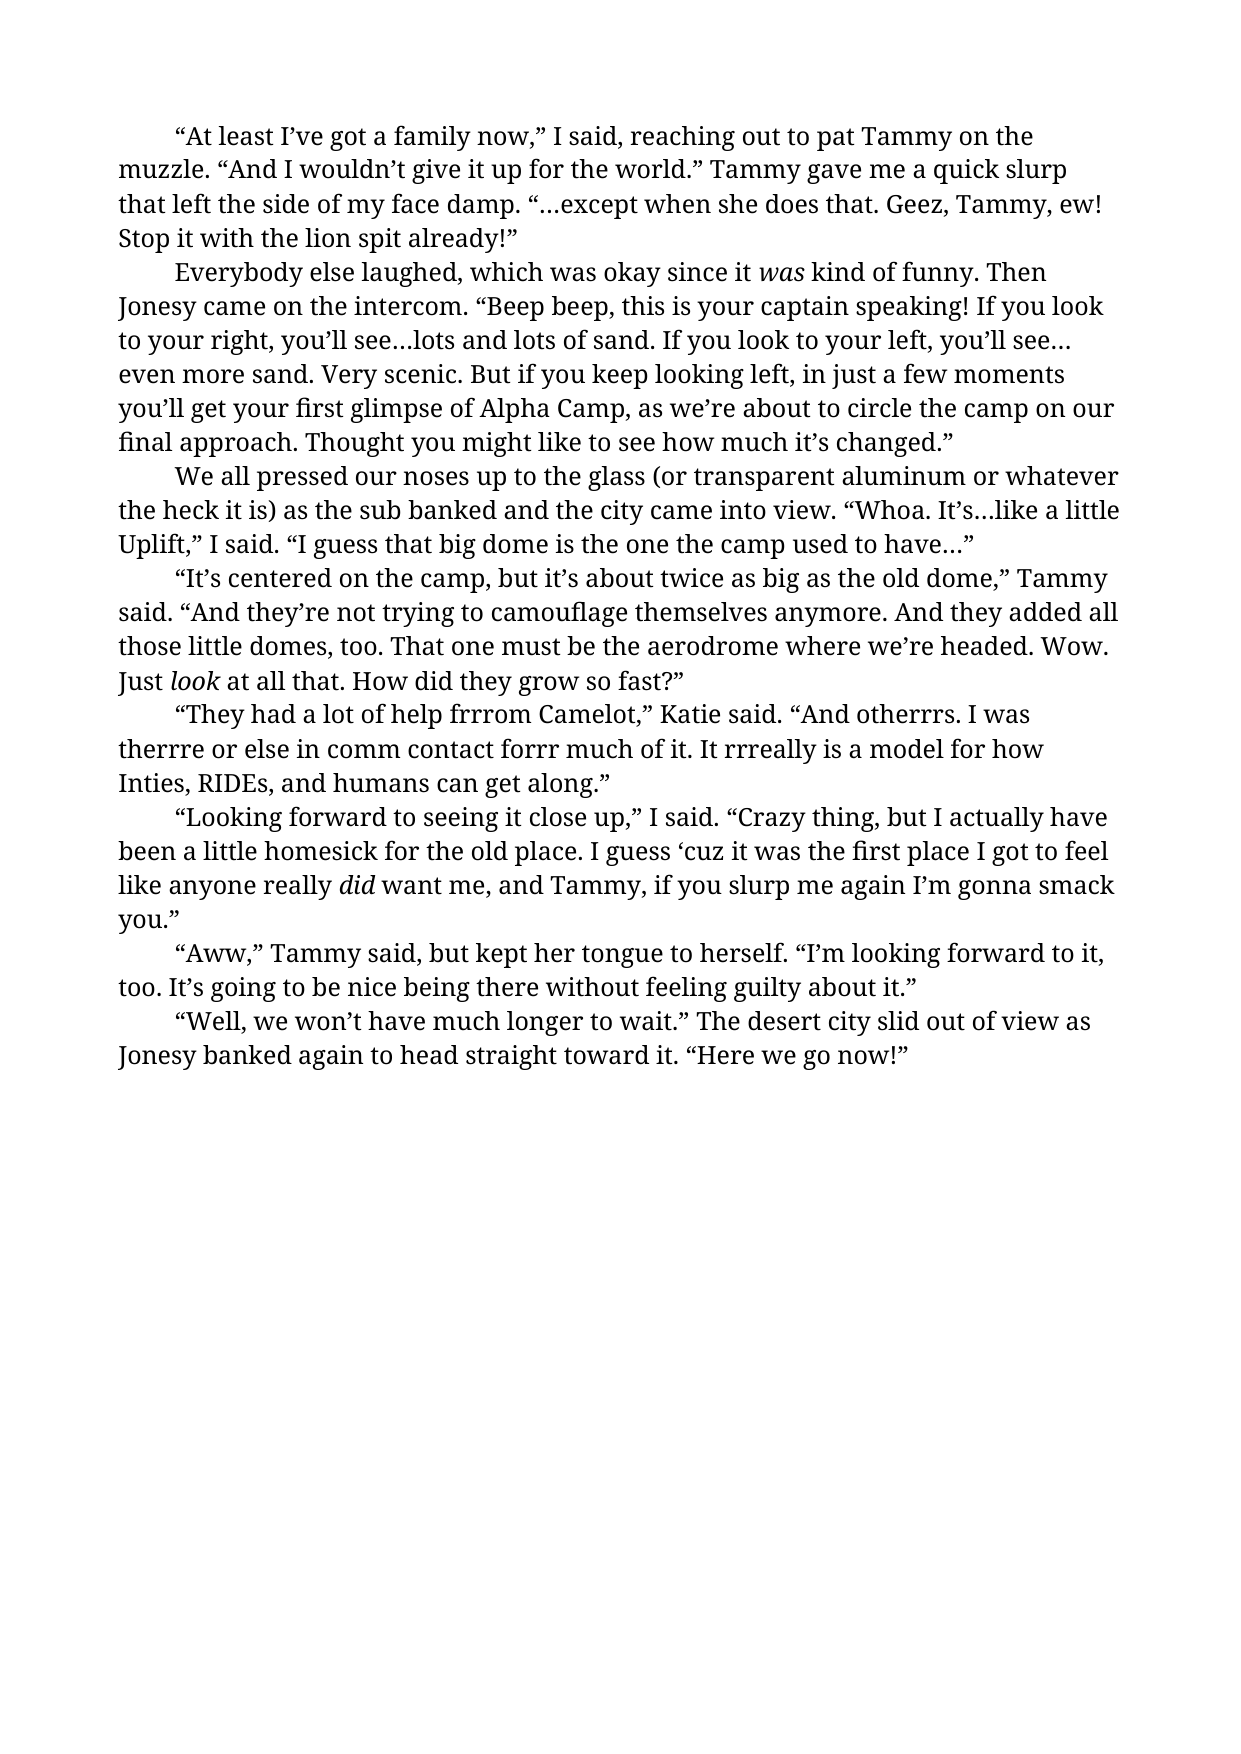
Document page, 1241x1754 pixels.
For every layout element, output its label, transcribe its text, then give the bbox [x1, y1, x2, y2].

text “Well, we won’t have much longer to wait.” The desert city slid out of view as Jonesy banked again to head straight toward it. “Here we go now!” [118, 1004, 1122, 1072]
text “At least I’ve got a family now,” I said, reaching out to pat Tammy on the muzzle. “And I wouldn’t give it up for the world.” Tammy gave me a quick slurp that left the side of my face damp. “…except when she does that. Geez, Tammy, ew! Stop it with the lion spit already!” [118, 118, 1122, 254]
text “They had a lot of help frrrom Camelot,” Katie said. “And otherrrs. I was therrre or else in comm contact forrr much of it. It rrreally is a model for how Inties, RIDEs, and humans can get along.” [118, 697, 1122, 799]
text Everybody else laughed, which was okay since it was kind of funny. Then Jonesy came on the intercom. “Beep beep, this is your captain speaking! If you look to your right, you’ll see…lots and lots of sand. If you look to your left, you’ll see…even more sand. Very scenic. But if you keep looking left, in just a few moments you’ll get your first glimpse of Alpha Camp, as we’re about to circle the camp on our final approach. Thought you might like to see how much it’s changed.” [118, 254, 1122, 459]
text “Aww,” Tammy said, but kept her tongue to herself. “I’m looking forward to it, too. It’s going to be nice being there without feeling guilty about it.” [118, 936, 1122, 1004]
text “Looking forward to seeing it close up,” I said. “Crazy thing, but I actually have been a little homesick for the old place. I guess ‘cuz it was the first place I got to feel like anyone really did want me, and Tammy, if you slurp me again I’m gonna smack you.” [118, 799, 1122, 936]
text “It’s centered on the camp, but it’s about twice as big as the old dome,” Tammy said. “And they’re not trying to camouflage themselves anymore. And they added all those little domes, too. That one must be the aerodrome where we’re headed. Wow. Just look at all that. How did they grow so fast?” [118, 561, 1122, 697]
text We all pressed our noses up to the glass (or transparent aluminum or whatever the heck it is) as the sub banked and the city came into view. “Whoa. It’s…like a little Uplift,” I said. “I guess that big dome is the one the camp used to have…” [118, 459, 1122, 561]
